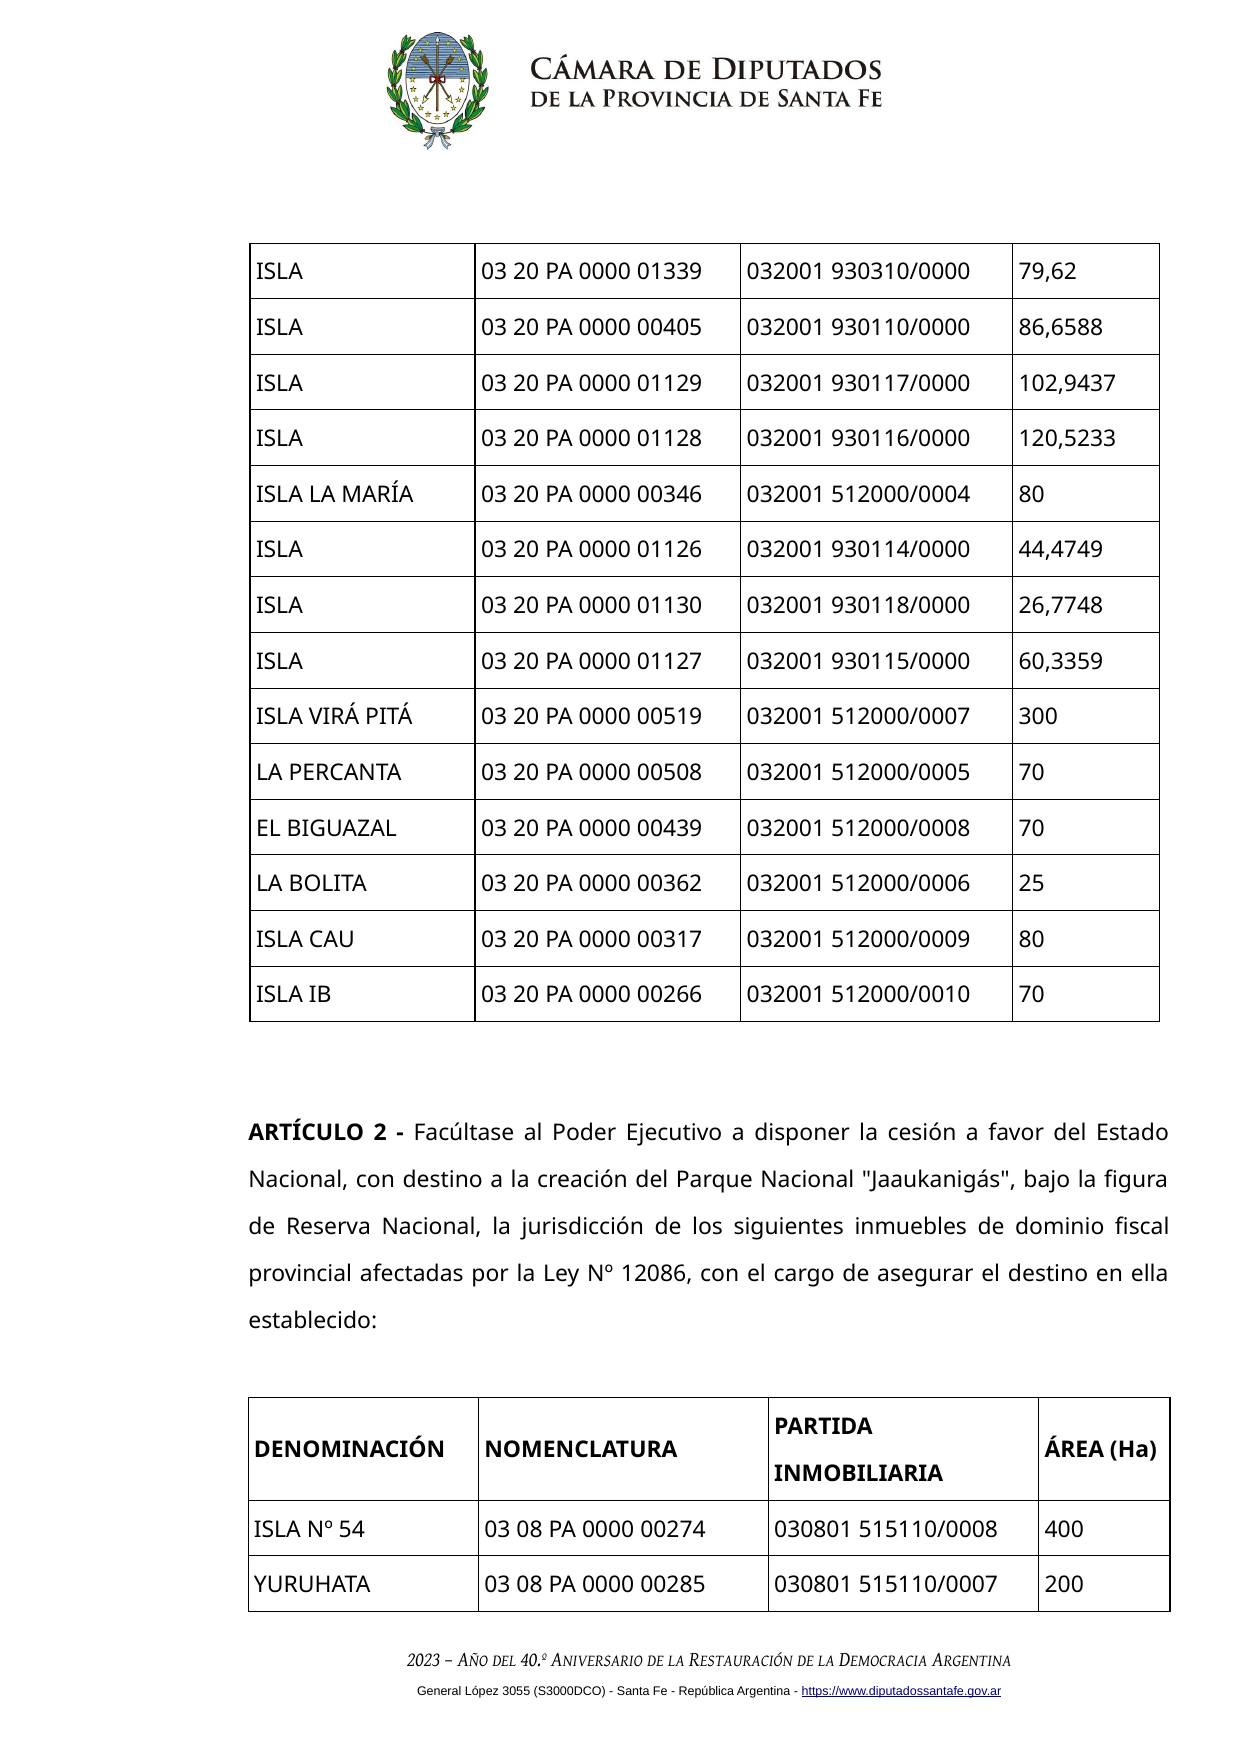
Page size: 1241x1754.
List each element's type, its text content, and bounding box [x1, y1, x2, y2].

table_cell 030801 515110/0007 [769, 1556, 1038, 1611]
table_cell 03 20 PA 0000 00405 [476, 299, 740, 354]
table_cell LA PERCANTA [251, 744, 474, 799]
table_cell 03 20 PA 0000 00508 [476, 744, 740, 799]
table_cell 032001 512000/0005 [741, 744, 1012, 799]
table_cell 400 [1039, 1501, 1169, 1555]
table_cell ISLA [251, 410, 474, 465]
table_header DENOMINACIÓN [249, 1398, 478, 1500]
table_cell 03 20 PA 0000 01130 [476, 577, 740, 632]
table_cell ISLA VIRÁ PITÁ [251, 689, 474, 743]
table_cell 032001 930118/0000 [741, 577, 1012, 632]
table_cell ISLA [251, 299, 474, 354]
table_cell 032001 930115/0000 [741, 633, 1012, 687]
table_cell 03 20 PA 0000 00519 [476, 689, 740, 743]
table_cell 70 [1013, 744, 1159, 799]
table_cell 03 08 PA 0000 00274 [479, 1501, 768, 1555]
table_cell ISLA [251, 633, 474, 687]
table_cell ISLA [251, 577, 474, 632]
table_cell 03 20 PA 0000 01339 [476, 244, 740, 298]
table_cell 03 20 PA 0000 00346 [476, 466, 740, 521]
table_cell 26,7748 [1013, 577, 1159, 632]
table_cell 032001 930116/0000 [741, 410, 1012, 465]
table_cell ISLA Nº 54 [249, 1501, 478, 1555]
table_cell 70 [1013, 967, 1159, 1021]
table_cell 80 [1013, 466, 1159, 521]
table_cell 80 [1013, 911, 1159, 966]
table_cell ISLA CAU [251, 911, 474, 966]
table_cell 25 [1013, 855, 1159, 910]
table_cell LA BOLITA [251, 855, 474, 910]
table_cell 03 20 PA 0000 01129 [476, 355, 740, 409]
table_cell ISLA [251, 244, 474, 298]
table_cell 03 20 PA 0000 01126 [476, 522, 740, 576]
table_cell 200 [1039, 1556, 1169, 1611]
table_cell 300 [1013, 689, 1159, 743]
table_cell 102,9437 [1013, 355, 1159, 409]
table_cell ISLA IB [251, 967, 474, 1021]
table_cell 120,5233 [1013, 410, 1159, 465]
table_cell 032001 512000/0008 [741, 800, 1012, 854]
table_cell 03 20 PA 0000 01127 [476, 633, 740, 687]
table_cell 032001 512000/0004 [741, 466, 1012, 521]
table_cell ISLA [251, 522, 474, 576]
table_cell 86,6588 [1013, 299, 1159, 354]
table_header NOMENCLATURA [479, 1398, 768, 1500]
table_cell 032001 512000/0006 [741, 855, 1012, 910]
table_cell 70 [1013, 800, 1159, 854]
table_cell 032001 512000/0010 [741, 967, 1012, 1021]
table_cell 03 20 PA 0000 00439 [476, 800, 740, 854]
table_cell 03 20 PA 0000 01128 [476, 410, 740, 465]
table_cell 032001 930117/0000 [741, 355, 1012, 409]
table_cell 032001 930310/0000 [741, 244, 1012, 298]
table_cell 44,4749 [1013, 522, 1159, 576]
table_header PARTIDA INMOBILIARIA [769, 1398, 1038, 1500]
table_cell 030801 515110/0008 [769, 1501, 1038, 1555]
table_cell 032001 512000/0009 [741, 911, 1012, 966]
table_cell 03 08 PA 0000 00285 [479, 1556, 768, 1611]
picture [386, 32, 882, 154]
table_cell 032001 512000/0007 [741, 689, 1012, 743]
table_cell ISLA LA MARÍA [251, 466, 474, 521]
table_cell 032001 930110/0000 [741, 299, 1012, 354]
table_cell 03 20 PA 0000 00362 [476, 855, 740, 910]
table_cell ISLA [251, 355, 474, 409]
table_cell 79,62 [1013, 244, 1159, 298]
table_cell 03 20 PA 0000 00266 [476, 967, 740, 1021]
table_cell EL BIGUAZAL [251, 800, 474, 854]
table_cell 032001 930114/0000 [741, 522, 1012, 576]
text ARTÍCULO 2 - Facúltase al Poder Ejecutivo a disponer la cesión a favor del Estado Nacional, con destino a la creación del Parque Nacional "Jaaukanigás", bajo la figura de Reserva Nacional, la jurisdicción de los siguientes inmuebles de dominio fiscal provincial afectadas por la Ley Nº 12086, con el cargo de asegurar el destino en ella establecido: [248, 1116, 1170, 1335]
table_cell 03 20 PA 0000 00317 [476, 911, 740, 966]
table_cell YURUHATA [249, 1556, 478, 1611]
table_header ÁREA (Ha) [1039, 1398, 1169, 1500]
table_cell 60,3359 [1013, 633, 1159, 687]
